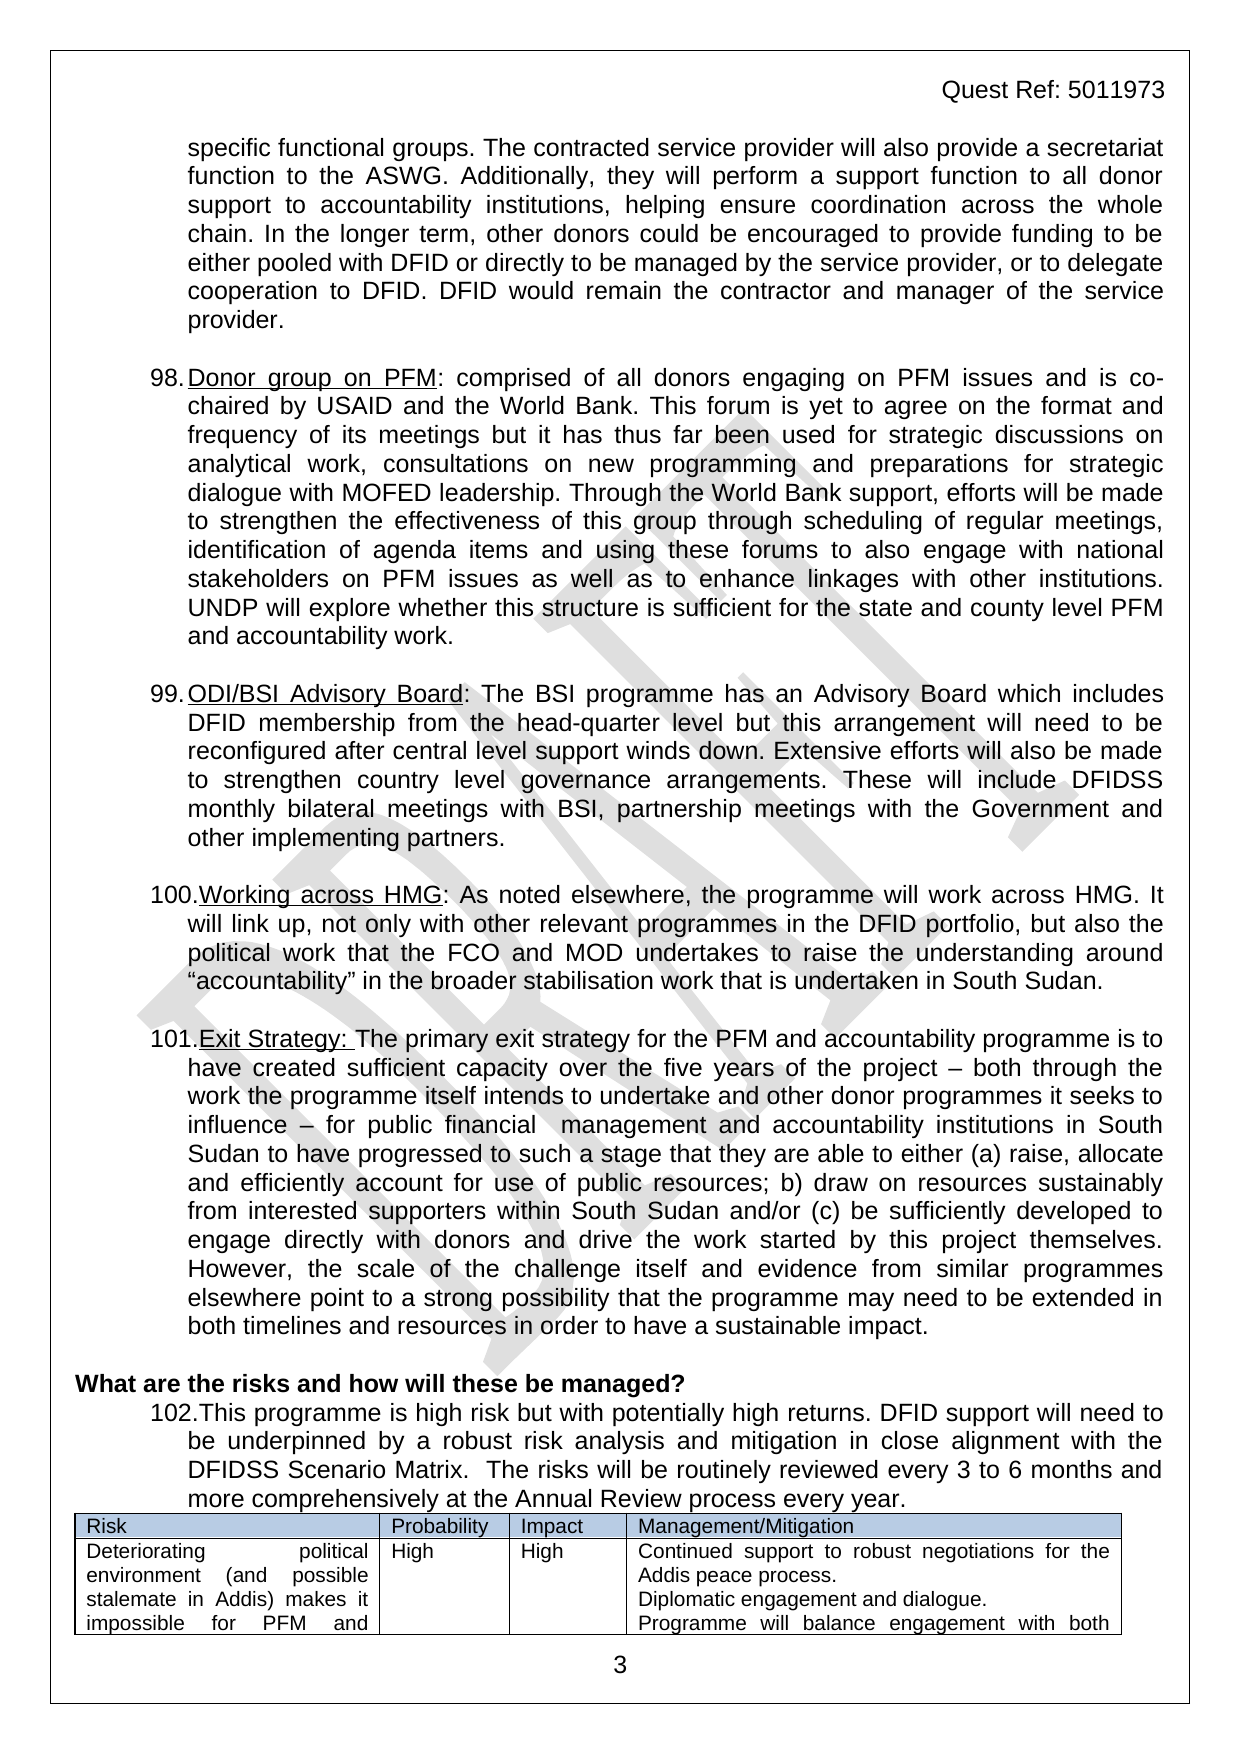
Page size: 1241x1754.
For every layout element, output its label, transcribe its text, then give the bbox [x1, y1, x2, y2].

table_header Impact [510, 1514, 626, 1537]
table_cell High [380, 1539, 509, 1634]
text What are the risks and how will these be managed? [75, 1369, 1165, 1397]
list This programme is high risk but with potentially high returns. DFID support will need to be underpinned by a robust risk analysis and mitigation in close alignment with the DFIDSS Scenario Matrix. The risks will be routinely reviewed every 3 to 6 months and more comprehensively at the Annual Review process every year. [150, 1397, 1165, 1512]
list ODI/BSI Advisory Board: The BSI programme has an Advisory Board which includes DFID membership from the head-quarter level but this arrangement will need to be reconfigured after central level support winds down. Extensive efforts will also be made to strengthen country level governance arrangements. These will include DFIDSS monthly bilateral meetings with BSI, partnership meetings with the Government and other implementing partners. [751, 679, 1020, 851]
list Exit Strategy: The primary exit strategy for the PFM and accountability programme is to have created sufficient capacity over the five years of the project – both through the work the programme itself intends to undertake and other donor programmes it seeks to influence – for public financial management and accountability institutions in South Sudan to have progressed to such a stage that they are able to either (a) raise, allocate and efficiently account for use of public resources; b) draw on resources sustainably from interested supporters within South Sudan and/or (c) be sufficiently developed to engage directly with donors and drive the work started by this project themselves. However, the scale of the challenge itself and evidence from similar programmes elsewhere point to a strong possibility that the programme may need to be extended in both timelines and resources in order to have a sustainable impact. [389, 1024, 1165, 1340]
list Working across HMG: As noted elsewhere, the programme will work across HMG. It will link up, not only with other relevant programmes in the DFID portfolio, but also the political work that the FCO and MOD undertakes to raise the understanding around “accountability” in the broader stabilisation work that is undertaken in South Sudan. [670, 910, 822, 995]
list ODI/BSI Advisory Board: The BSI programme has an Advisory Board which includes DFID membership from the head-quarter level but this arrangement will need to be reconfigured after central level support winds down. Extensive efforts will also be made to strengthen country level governance arrangements. These will include DFIDSS monthly bilateral meetings with BSI, partnership meetings with the Government and other implementing partners. [510, 757, 639, 851]
table_cell Deteriorating political environment (and possible stalemate in Addis) makes it impossible for PFM and [76, 1539, 379, 1634]
list Working across HMG: As noted elsewhere, the programme will work across HMG. It will link up, not only with other relevant programmes in the DFID portfolio, but also the political work that the FCO and MOD undertakes to raise the understanding around “accountability” in the broader stabilisation work that is undertaken in South Sudan. [471, 880, 677, 995]
list Exit Strategy: The primary exit strategy for the PFM and accountability programme is to have created sufficient capacity over the five years of the project – both through the work the programme itself intends to undertake and other donor programmes it seeks to influence – for public financial management and accountability institutions in South Sudan to have progressed to such a stage that they are able to either (a) raise, allocate and efficiently account for use of public resources; b) draw on resources sustainably from interested supporters within South Sudan and/or (c) be sufficiently developed to engage directly with donors and drive the work started by this project themselves. However, the scale of the challenge itself and evidence from similar programmes elsewhere point to a strong possibility that the programme may need to be extended in both timelines and resources in order to have a sustainable impact. [214, 1024, 543, 1316]
list ODI/BSI Advisory Board: The BSI programme has an Advisory Board which includes DFID membership from the head-quarter level but this arrangement will need to be reconfigured after central level support winds down. Extensive efforts will also be made to strengthen country level governance arrangements. These will include DFIDSS monthly bilateral meetings with BSI, partnership meetings with the Government and other implementing partners. [662, 679, 777, 759]
list ODI/BSI Advisory Board: The BSI programme has an Advisory Board which includes DFID membership from the head-quarter level but this arrangement will need to be reconfigured after central level support winds down. Extensive efforts will also be made to strengthen country level governance arrangements. These will include DFIDSS monthly bilateral meetings with BSI, partnership meetings with the Government and other implementing partners. [150, 679, 796, 851]
list Working across HMG: As noted elsewhere, the programme will work across HMG. It will link up, not only with other relevant programmes in the DFID portfolio, but also the political work that the FCO and MOD undertakes to raise the understanding around “accountability” in the broader stabilisation work that is undertaken in South Sudan. [722, 880, 1165, 995]
list Donor group on PFM: comprised of all donors engaging on PFM issues and is co-chaired by USAID and the World Bank. This forum is yet to agree on the format and frequency of its meetings but it has thus far been used for strategic discussions on analytical work, consultations on new programming and preparations for strategic dialogue with MOFED leadership. Through the World Bank support, efforts will be made to strengthen the effectiveness of this group through scheduling of regular meetings, identification of agenda items and using these forums to also engage with national stakeholders on PFM issues as well as to enhance linkages with other institutions. UNDP will explore whether this structure is sufficient for the state and county level PFM and accountability work. [150, 362, 1165, 650]
list ODI/BSI Advisory Board: The BSI programme has an Advisory Board which includes DFID membership from the head-quarter level but this arrangement will need to be reconfigured after central level support winds down. Extensive efforts will also be made to strengthen country level governance arrangements. These will include DFIDSS monthly bilateral meetings with BSI, partnership meetings with the Government and other implementing partners. [926, 679, 1165, 851]
list Working across HMG: As noted elsewhere, the programme will work across HMG. It will link up, not only with other relevant programmes in the DFID portfolio, but also the political work that the FCO and MOD undertakes to raise the understanding around “accountability” in the broader stabilisation work that is undertaken in South Sudan. [341, 880, 510, 995]
table_cell High [510, 1539, 626, 1634]
table_cell Continued support to robust negotiations for the Addis peace process. Diplomatic engagement and dialogue. Programme will balance engagement with both [627, 1539, 1121, 1634]
list Working across HMG: As noted elsewhere, the programme will work across HMG. It will link up, not only with other relevant programmes in the DFID portfolio, but also the political work that the FCO and MOD undertakes to raise the understanding around “accountability” in the broader stabilisation work that is undertaken in South Sudan. [150, 880, 418, 995]
table_header Probability [380, 1514, 509, 1537]
list Exit Strategy: The primary exit strategy for the PFM and accountability programme is to have created sufficient capacity over the five years of the project – both through the work the programme itself intends to undertake and other donor programmes it seeks to influence – for public financial management and accountability institutions in South Sudan to have progressed to such a stage that they are able to either (a) raise, allocate and efficiently account for use of public resources; b) draw on resources sustainably from interested supporters within South Sudan and/or (c) be sufficiently developed to engage directly with donors and drive the work started by this project themselves. However, the scale of the challenge itself and evidence from similar programmes elsewhere point to a strong possibility that the programme may need to be extended in both timelines and resources in order to have a sustainable impact. [150, 1024, 491, 1340]
table_header Risk [76, 1514, 379, 1537]
list specific functional groups. The contracted service provider will also provide a secretariat function to the ASWG. Additionally, they will perform a support function to all donor support to accountability institutions, helping ensure coordination across the whole chain. In the longer term, other donors could be encouraged to provide funding to be either pooled with DFID or directly to be managed by the service provider, or to delegate cooperation to DFID. DFID would remain the contractor and manager of the service provider. [150, 132, 1165, 334]
table_header Management/Mitigation [627, 1514, 1121, 1537]
